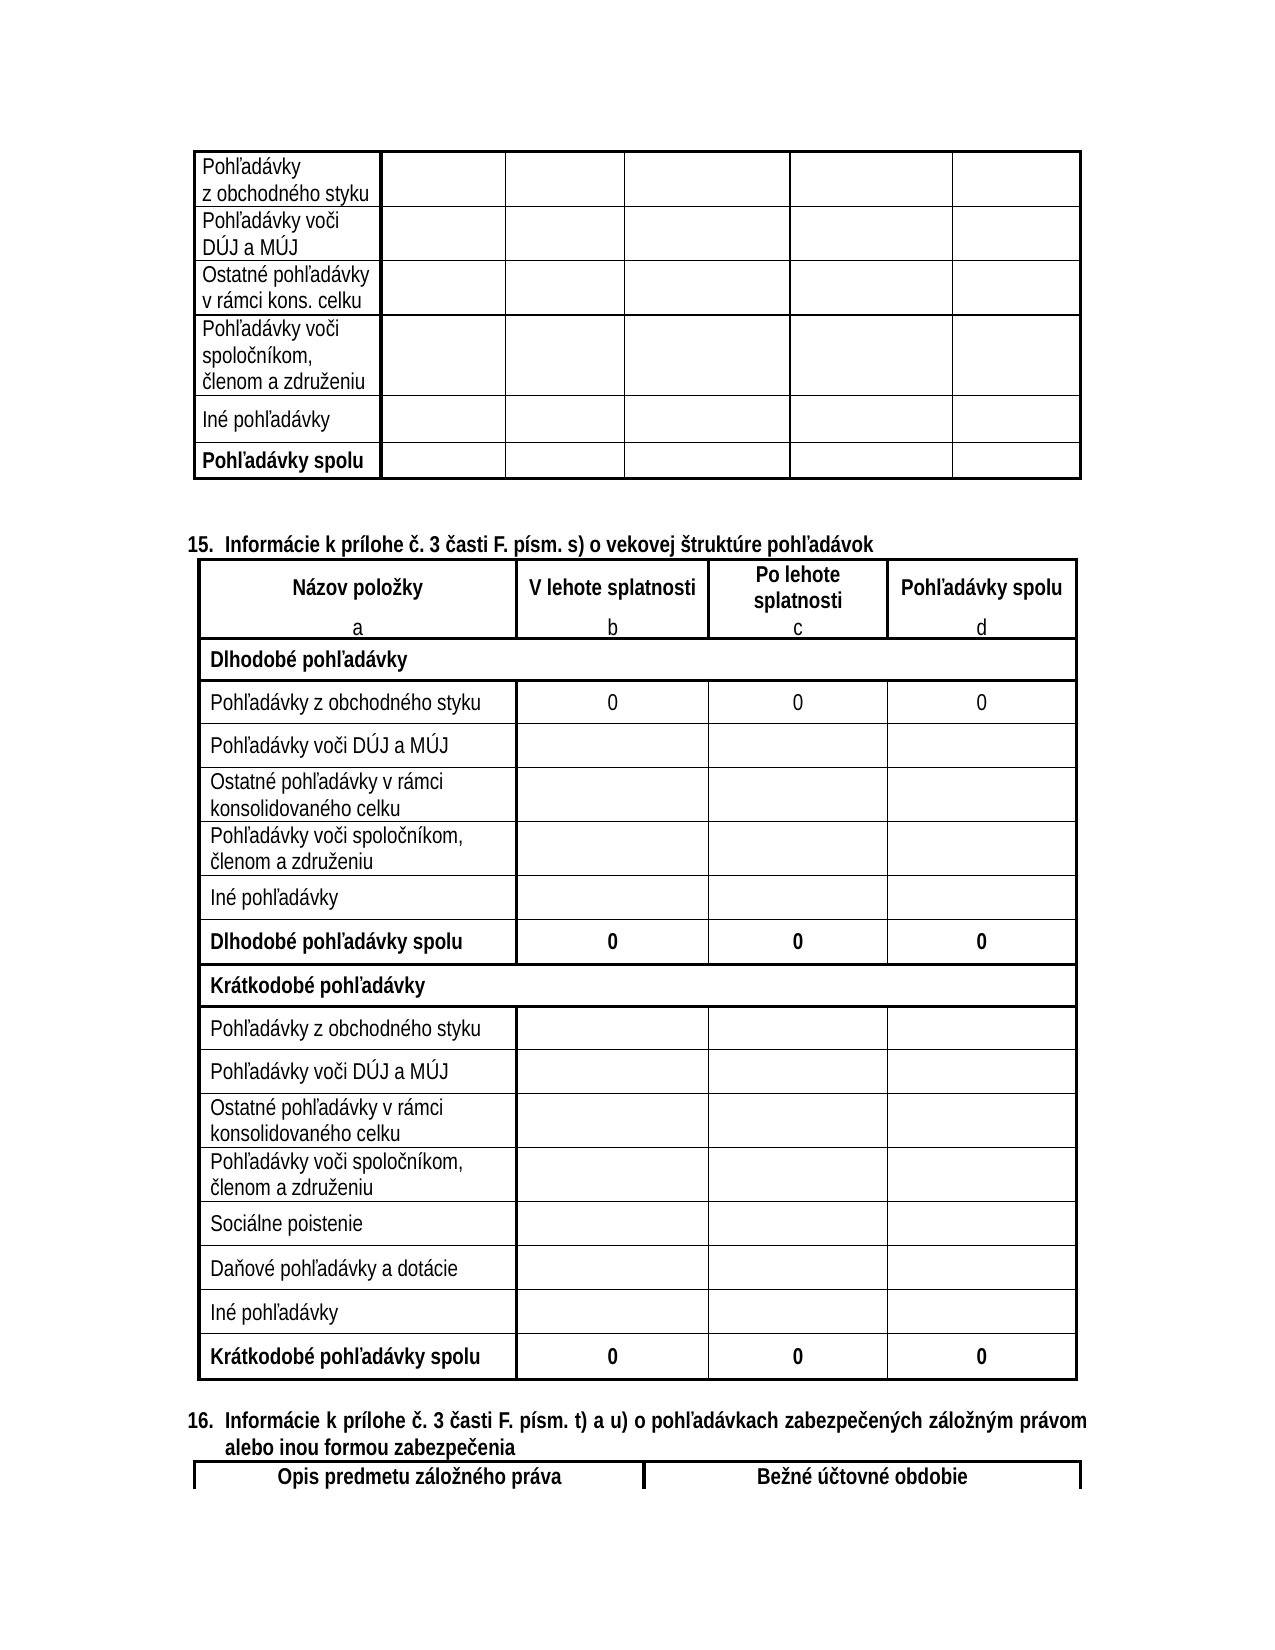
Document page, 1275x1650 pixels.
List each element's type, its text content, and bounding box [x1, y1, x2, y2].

table_cell [953, 153, 1079, 206]
table_cell Krátkodobé pohľadávky [201, 966, 1075, 1004]
table_cell [888, 724, 1075, 767]
table_cell [518, 822, 708, 874]
table_cell b [518, 614, 707, 637]
table_cell [625, 316, 789, 394]
table_cell Dlhodobé pohľadávky spolu [201, 920, 515, 963]
table_cell Iné pohľadávky [201, 876, 515, 919]
table_cell [953, 207, 1079, 260]
table_cell Pohľadávky voči DÚJ a MÚJ [201, 1050, 515, 1093]
table_cell [888, 1148, 1075, 1201]
table_cell [953, 316, 1079, 394]
table_cell 0 [888, 1334, 1075, 1378]
table_cell [625, 396, 789, 442]
table_cell [383, 153, 505, 206]
table_cell 0 [888, 682, 1075, 723]
table_cell Pohľadávky z obchodného styku [201, 1008, 515, 1049]
table_cell 0 [888, 920, 1075, 963]
table_header Po lehote splatnosti [710, 561, 886, 613]
table_cell [791, 396, 952, 442]
table_cell [709, 1148, 887, 1201]
table_cell [888, 1094, 1075, 1147]
table_cell c [710, 614, 886, 637]
table_cell [518, 1094, 708, 1147]
table_cell [506, 207, 624, 260]
table_cell [625, 261, 789, 314]
table_cell [518, 724, 708, 767]
table_cell [791, 207, 952, 260]
table_cell Pohľadávky voči DÚJ a MÚJ [201, 724, 515, 767]
table_cell [791, 153, 952, 206]
table_cell [518, 1148, 708, 1201]
table_cell [506, 443, 624, 477]
table_cell [518, 1050, 708, 1093]
table_cell [383, 443, 505, 477]
table_cell [953, 396, 1079, 442]
table_cell [709, 1094, 887, 1147]
table_header Názov položky [201, 561, 515, 613]
table_cell [709, 1008, 887, 1049]
table_cell Dlhodobé pohľadávky [201, 640, 1075, 678]
table_cell Pohľadávky z obchodného styku [196, 153, 379, 206]
table_header Bežné účtovné obdobie [646, 1463, 1079, 1489]
table_cell [383, 396, 505, 442]
table_cell [888, 768, 1075, 821]
table_cell [709, 822, 887, 874]
table_cell [506, 153, 624, 206]
table_cell Sociálne poistenie [201, 1202, 515, 1245]
table_cell [888, 1290, 1075, 1333]
table_cell [625, 153, 789, 206]
table_cell [791, 316, 952, 394]
table_cell Krátkodobé pohľadávky spolu [201, 1334, 515, 1378]
table_cell [383, 207, 505, 260]
table_cell [888, 1202, 1075, 1245]
table_cell Ostatné pohľadávky v rámci konsolidovaného celku [201, 1094, 515, 1147]
table_cell Iné pohľadávky [196, 396, 379, 442]
table_cell Pohľadávky voči spoločníkom, členom a združeniu [201, 822, 515, 874]
table_cell Pohľadávky spolu [196, 443, 379, 477]
table_cell d [889, 614, 1075, 637]
table_cell [518, 1290, 708, 1333]
table_cell [953, 443, 1079, 477]
table_cell Pohľadávky voči DÚJ a MÚJ [196, 207, 379, 260]
table_cell [791, 443, 952, 477]
table_cell [888, 1050, 1075, 1093]
table_cell [888, 822, 1075, 874]
table_cell [625, 443, 789, 477]
table_cell [709, 876, 887, 919]
table_cell [518, 876, 708, 919]
table_cell [518, 768, 708, 821]
table_cell Iné pohľadávky [201, 1290, 515, 1333]
table_cell [888, 876, 1075, 919]
table_cell [953, 261, 1079, 314]
table_cell Pohľadávky voči spoločníkom, členom a združeniu [196, 316, 379, 394]
table_cell Pohľadávky z obchodného styku [201, 682, 515, 723]
text 16. Informácie k prílohe č. 3 časti F. písm. t) a u) o pohľadávkach zabezpečených záložným právom alebo inou formou zabezpečenia [187, 1407, 1087, 1460]
table_header Pohľadávky spolu [889, 561, 1075, 613]
table_cell [518, 1246, 708, 1289]
table_cell 0 [709, 682, 887, 723]
table_cell a [201, 614, 515, 637]
table_cell Pohľadávky voči spoločníkom, členom a združeniu [201, 1148, 515, 1201]
table_cell [888, 1246, 1075, 1289]
table_cell [791, 261, 952, 314]
table_cell Ostatné pohľadávky v rámci konsolidovaného celku [201, 768, 515, 821]
table_cell 0 [709, 920, 887, 963]
table_cell [518, 1202, 708, 1245]
table_header V lehote splatnosti [518, 561, 707, 613]
table_cell [518, 1008, 708, 1049]
table_cell [709, 1246, 887, 1289]
table_cell [709, 1290, 887, 1333]
table_cell [888, 1008, 1075, 1049]
table_cell [709, 768, 887, 821]
table_cell 0 [709, 1334, 887, 1378]
table_header Opis predmetu záložného práva [196, 1463, 642, 1489]
table_cell 0 [518, 682, 708, 723]
text 15. Informácie k prílohe č. 3 časti F. písm. s) o vekovej štruktúre pohľadávok [187, 531, 1087, 558]
table_cell Ostatné pohľadávky v rámci kons. celku [196, 261, 379, 314]
table_cell Daňové pohľadávky a dotácie [201, 1246, 515, 1289]
table_cell [506, 316, 624, 394]
table_cell [709, 1050, 887, 1093]
table_cell [709, 724, 887, 767]
table_cell [383, 316, 505, 394]
table_cell [709, 1202, 887, 1245]
table_cell [625, 207, 789, 260]
table_cell [506, 396, 624, 442]
table_cell [506, 261, 624, 314]
table_cell 0 [518, 1334, 708, 1378]
table_cell 0 [518, 920, 708, 963]
table_cell [383, 261, 505, 314]
